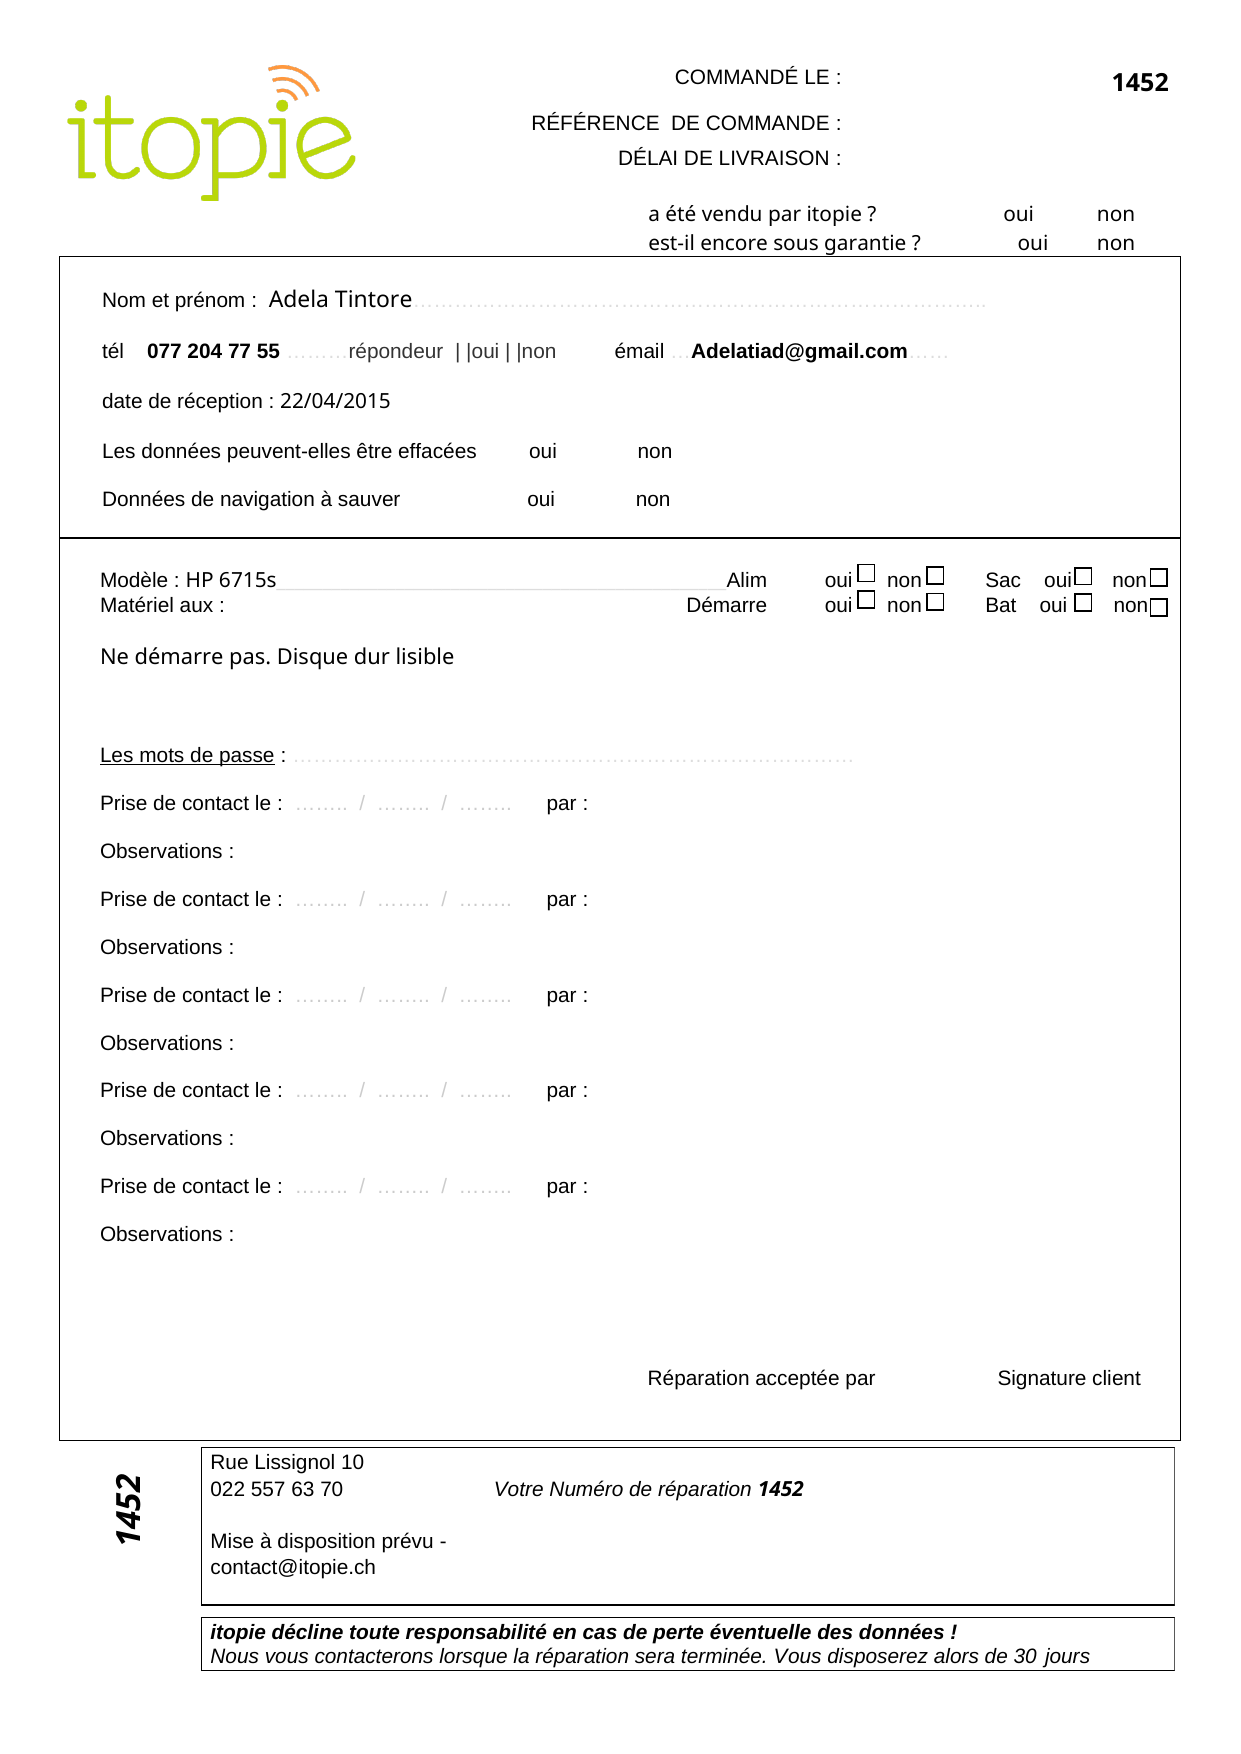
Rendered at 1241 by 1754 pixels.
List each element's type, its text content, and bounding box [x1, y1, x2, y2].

table_header 1452 [59, 1441, 195, 1677]
table_cell itopie décline toute responsabilité en cas de perte éventuelle des données ! Nous vous contacterons lorsque la réparation sera terminée. Vous disposerez alors de 30 jours [195, 1611, 1180, 1677]
table_header Rue Lissignol 10 022 557 63 70 Votre Numéro de réparation 1452 Mise à disposition prévu - contact@itopie.ch [195, 1441, 1180, 1611]
text Modèle : HP 6715s Alim oui non Sac oui non [60, 562, 856, 590]
text Observations : [60, 836, 1180, 863]
text Observations : [60, 1027, 1180, 1054]
text tél 077 204 77 55 ………répondeur | |oui | |non émail …Adelatiad@gmail.com…… [60, 335, 1180, 362]
text Les données peuvent-elles être effacées oui non [60, 436, 1180, 463]
text Modèle : HP 6715s Alim oui non Sac oui non [879, 562, 925, 590]
text date de réception : 22/04/2015 [60, 383, 1180, 415]
text a été vendu par itopie ? oui non [59, 199, 1181, 228]
text est-il encore sous garantie ? oui non [59, 228, 1181, 256]
picture [67, 65, 356, 201]
table_cell [847, 105, 1180, 140]
table_cell DÉLAI DE LIVRAISON : [490, 140, 847, 175]
text Prise de contact le : …….. / …….. / …….. par : [60, 1075, 1180, 1102]
text Ne démarre pas. Disque dur lisible [60, 638, 1180, 671]
text Prise de contact le : …….. / …….. / …….. par : [60, 788, 1180, 815]
text Prise de contact le : …….. / …….. / …….. par : [60, 1171, 1180, 1198]
text Prise de contact le : …….. / …….. / …….. par : [60, 883, 1180, 911]
text Données de navigation à sauver oui non [60, 484, 1180, 511]
text Réparation acceptée par Signature client [60, 1363, 1180, 1390]
text Les mots de passe : ……………………………………………………………………… [60, 740, 1180, 767]
text Observations : [60, 931, 1180, 958]
text Prise de contact le : …….. / …….. / …….. par : [60, 979, 1180, 1006]
text Matériel aux : Démarre oui non Bat oui non [60, 590, 1180, 617]
table_cell RÉFÉRENCE DE COMMANDE : [490, 105, 847, 140]
text Modèle : HP 6715s Alim oui non Sac oui non [948, 562, 1180, 590]
text Observations : [60, 1123, 1180, 1150]
text Nom et prénom : Adela Tintore……………………………………………………………………….. [60, 280, 1180, 314]
table_cell [847, 140, 1180, 175]
table_header COMMANDÉ LE : [490, 59, 847, 104]
table_header 1452 [847, 59, 1180, 104]
text Observations : [60, 1219, 1180, 1246]
